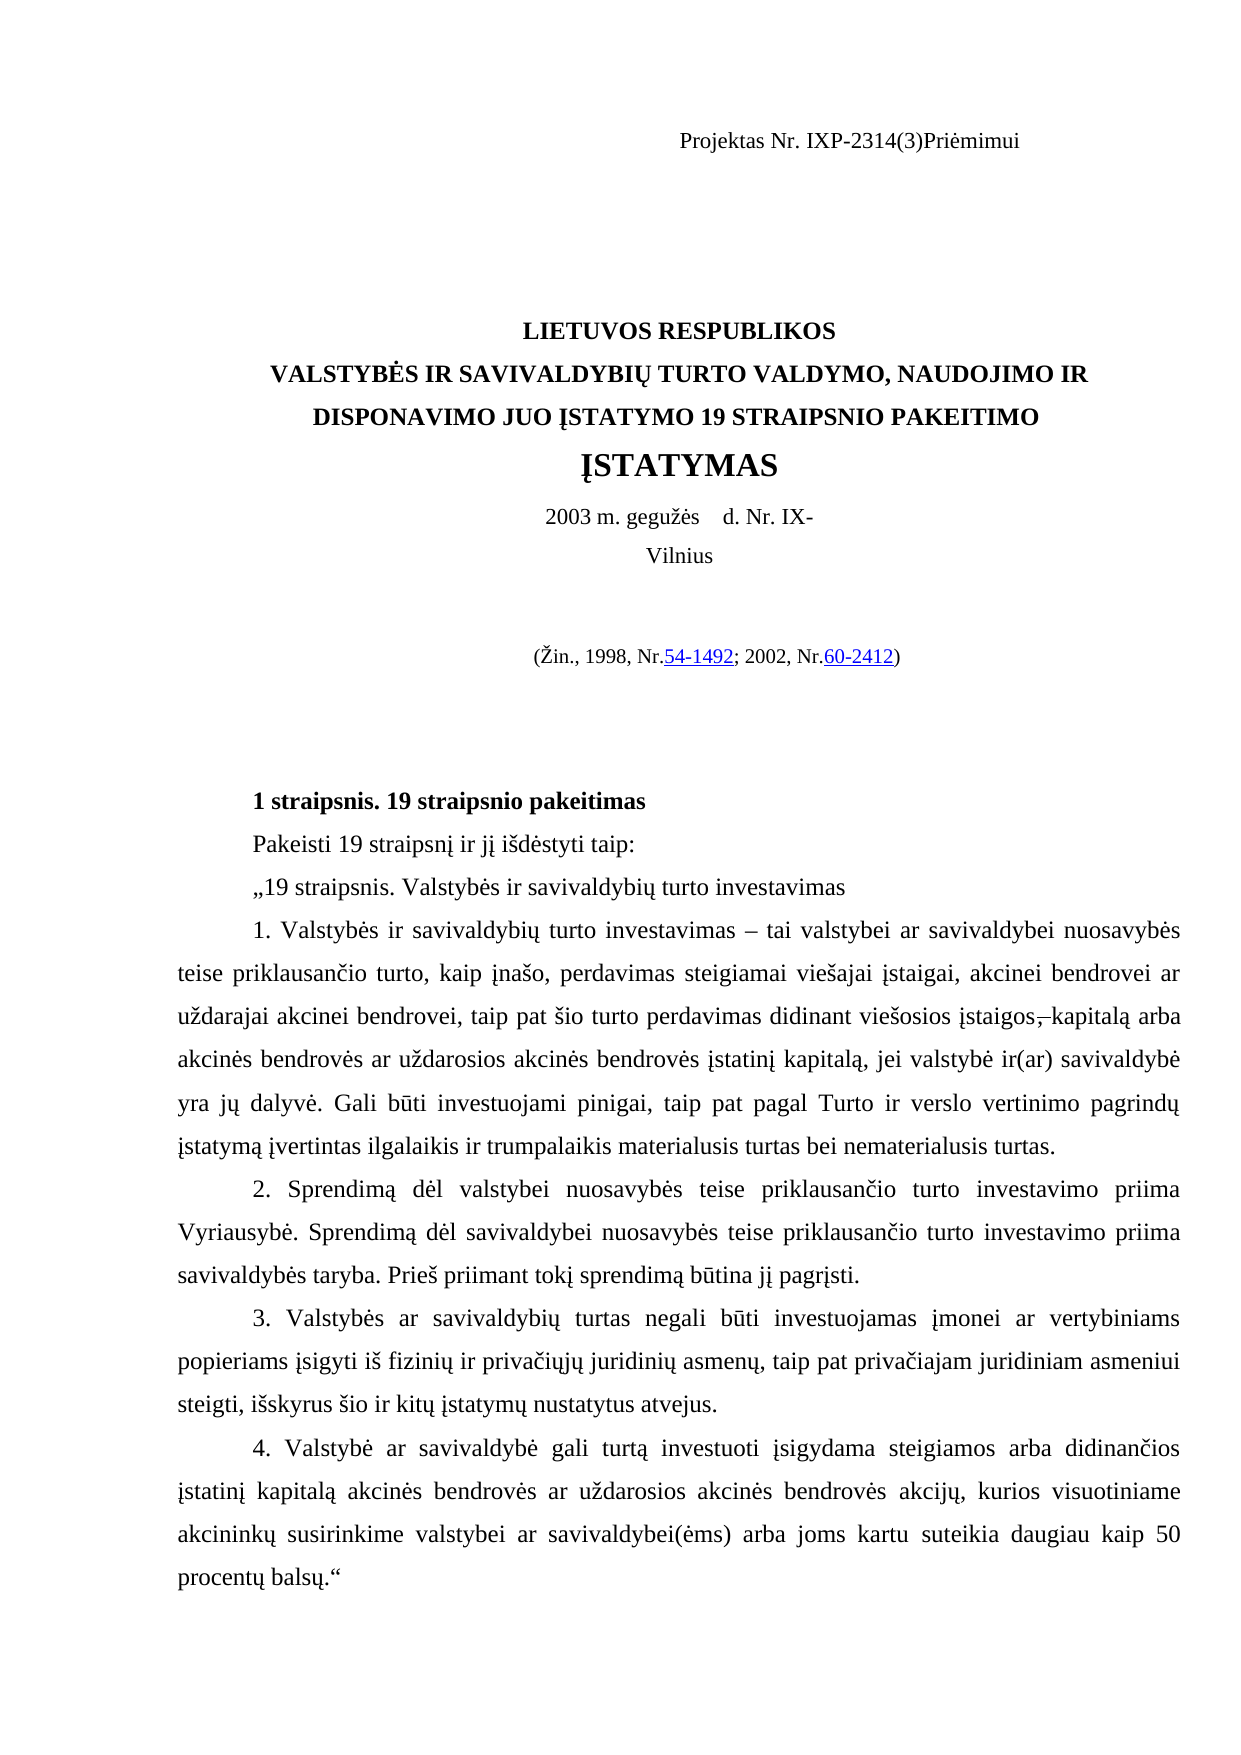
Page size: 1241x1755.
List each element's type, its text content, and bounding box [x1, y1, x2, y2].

text . Valstybės ir savivaldybių turto investavimas – tai valstybei ar savivaldybei nuosavybės teise priklausančio turto, kaip įnašo, perdavimas steigiamai viešajai įstaigai, akcinei bendrovei ar uždarajai akcinei bendrovei, taip pat šio turto perdavimas didinant viešosios įstaigos, kapitalą arba akcinės bendrovės ar uždarosios akcinės bendrovės įstatinį kapitalą, jei valstybė ir(ar) savivaldybė yra jų dalyvė. Gali būti investuojami pinigai, taip pat pagal Turto ir verslo vertinimo pagrindų įstatymą įvertintas ilgalaikis ir trumpalaikis materialusis turtas bei nematerialusis turtas. [177, 915, 1181, 1159]
text ĮSTATYMAS [177, 446, 1181, 484]
text „19 straipsnis. Valstybės ir savivaldybių turto investavimas [177, 872, 1181, 901]
text Pakeisti 19 straipsnį ir jį išdėstyti taip: [177, 829, 1181, 858]
text VALSTYBĖS IR SAVIVALDYBIŲ TURTO VALDYMO, NAUDOJIMO IR DISPONAVIMO JUO ĮSTATYMO 19 STRAIPSNIO PAKEITIMO [177, 359, 1181, 431]
text 2003 m. gegužės d. Nr. IX- [177, 503, 1181, 529]
text LIETUVOS RESPUBLIKOS [177, 316, 1181, 345]
text 1 straipsnis. 19 straipsnio pakeitimas [177, 786, 1181, 814]
text 4. Valstybė ar savivaldybė gali turtą investuoti įsigydama steigiamos arba didinančios įstatinį kapitalą akcinės bendrovės ar uždarosios akcinės bendrovės akcijų, kurios visuotiniame akcininkų susirinkime valstybei ar savivaldybei(ėms) arba joms kartu suteikia daugiau kaip 50 procentų balsų.“ [177, 1433, 1181, 1591]
text 2. Sprendimą dėl valstybei nuosavybės teise priklausančio turto investavimo priima Vyriausybė. Sprendimą dėl savivaldybei nuosavybės teise priklausančio turto investavimo priima savivaldybės taryba. Prieš priimant tokį sprendimą būtina jį pagrįsti. [177, 1174, 1181, 1289]
text 3. Valstybės ar savivaldybių turtas negali būti investuojamas įmonei ar vertybiniams popieriams įsigyti iš fizinių ir privačiųjų juridinių asmenų, taip pat privačiajam juridiniam asmeniui steigti, išskyrus šio ir kitų įstatymų nustatytus atvejus. [177, 1303, 1181, 1418]
text Vilnius [177, 542, 1181, 569]
text Projektas Nr. IXP-2314(3)Priėmimui [679, 127, 1181, 153]
text (Žin., 1998, Nr.54-1492; 2002, Nr.60-2412) [177, 644, 1181, 668]
